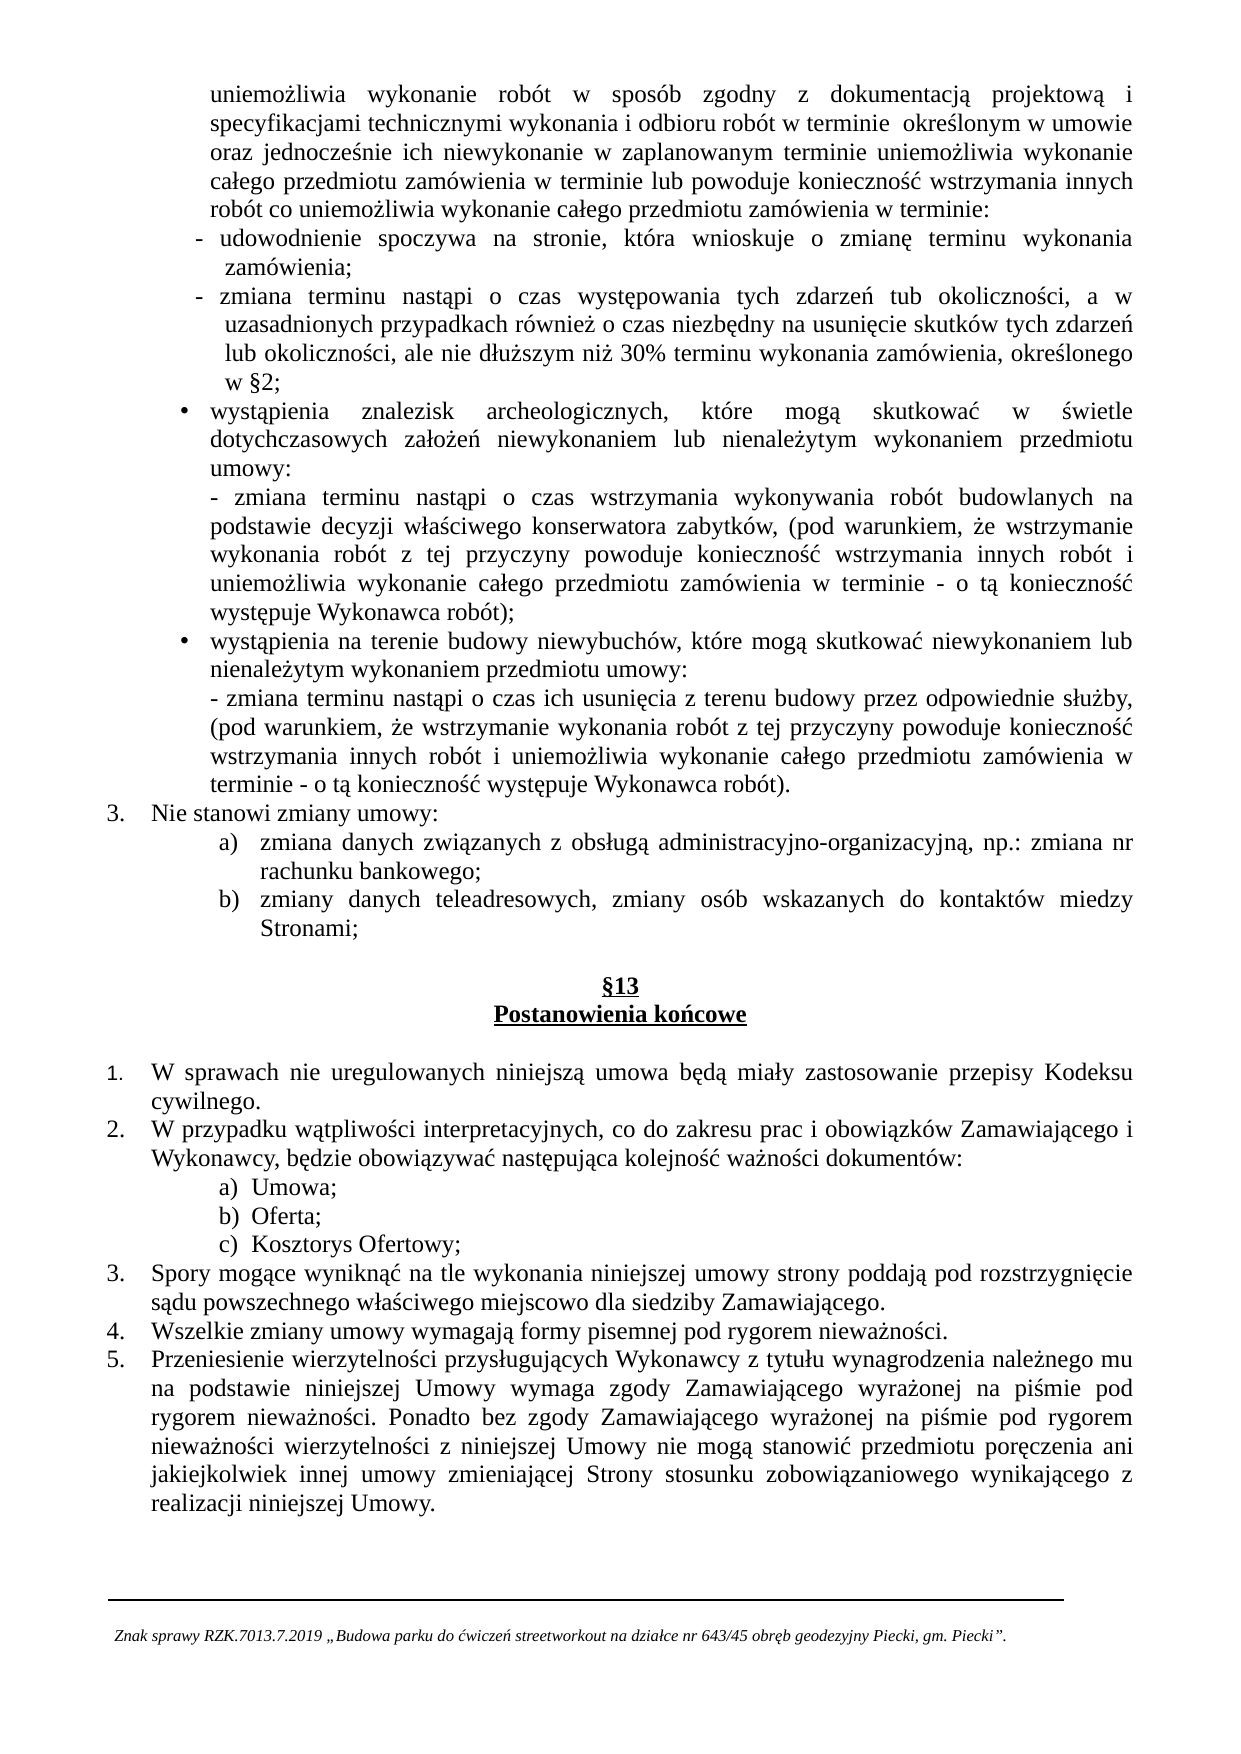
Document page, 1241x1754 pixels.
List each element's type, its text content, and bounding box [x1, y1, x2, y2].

list Kosztorys Ofertowy; [177, 1229, 1134, 1258]
list Oferta; [177, 1201, 1134, 1229]
list zmiany danych teleadresowych, zmiany osób wskazanych do kontaktów miedzy Stronami; [218, 884, 1134, 942]
text - zmiana terminu nastąpi o czas ich usunięcia z terenu budowy przez odpowiednie służby, (pod warunkiem, że wstrzymanie wykonania robót z tej przyczyny powoduje konieczność wstrzymania innych robót i uniemożliwia wykonanie całego przedmiotu zamówienia w terminie - o tą konieczność występuje Wykonawca robót). [210, 683, 1134, 798]
list W sprawach nie uregulowanych niniejszą umowa będą miały zastosowanie przepisy Kodeksu cywilnego. [106, 1057, 1134, 1114]
list zmiana danych związanych z obsługą administracyjno-organizacyjną, np.: zmiana nr rachunku bankowego; [218, 827, 1134, 884]
text §13 [106, 971, 1134, 999]
list Przeniesienie wierzytelności przysługujących Wykonawcy z tytułu wynagrodzenia należnego mu na podstawie niniejszej Umowy wymaga zgody Zamawiającego wyrażonej na piśmie pod rygorem nieważności. Ponadto bez zgody Zamawiającego wyrażonej na piśmie pod rygorem nieważności wierzytelności z niniejszej Umowy nie mogą stanowić przedmiotu poręczenia ani jakiejkolwiek innej umowy zmieniającej Strony stosunku zobowiązaniowego wynikającego z realizacji niniejszej Umowy. [106, 1344, 1134, 1517]
text - zmiana terminu nastąpi o czas występowania tych zdarzeń tub okoliczności, a w uzasadnionych przypadkach również o czas niezbędny na usunięcie skutków tych zdarzeń lub okoliczności, ale nie dłuższym niż 30% terminu wykonania zamówienia, określonego w §2; [195, 281, 1134, 396]
text Postanowienia końcowe [106, 999, 1134, 1028]
list wystąpienia znalezisk archeologicznych, które mogą skutkować w świetle dotychczasowych założeń niewykonaniem lub nienależytym wykonaniem przedmiotu umowy: [180, 396, 1134, 482]
text - zmiana terminu nastąpi o czas wstrzymania wykonywania robót budowlanych na podstawie decyzji właściwego konserwatora zabytków, (pod warunkiem, że wstrzymanie wykonania robót z tej przyczyny powoduje konieczność wstrzymania innych robót i uniemożliwia wykonanie całego przedmiotu zamówienia w terminie - o tą konieczność występuje Wykonawca robót); [210, 482, 1134, 626]
list Wszelkie zmiany umowy wymagają formy pisemnej pod rygorem nieważności. [106, 1316, 1134, 1344]
text - udowodnienie spoczywa na stronie, która wnioskuje o zmianę terminu wykonania zamówienia; [195, 223, 1134, 281]
list uniemożliwia wykonanie robót w sposób zgodny z dokumentacją projektową i specyfikacjami technicznymi wykonania i odbioru robót w terminie określonym w umowie oraz jednocześnie ich niewykonanie w zaplanowanym terminie uniemożliwia wykonanie całego przedmiotu zamówienia w terminie lub powoduje konieczność wstrzymania innych robót co uniemożliwia wykonanie całego przedmiotu zamówienia w terminie: [180, 79, 1134, 223]
list W przypadku wątpliwości interpretacyjnych, co do zakresu prac i obowiązków Zamawiającego i Wykonawcy, będzie obowiązywać następująca kolejność ważności dokumentów: [106, 1114, 1134, 1172]
list Umowa; [177, 1172, 1134, 1201]
list Spory mogące wyniknąć na tle wykonania niniejszej umowy strony poddają pod rozstrzygnięcie sądu powszechnego właściwego miejscowo dla siedziby Zamawiającego. [106, 1258, 1134, 1316]
list wystąpienia na terenie budowy niewybuchów, które mogą skutkować niewykonaniem lub nienależytym wykonaniem przedmiotu umowy: [180, 626, 1134, 683]
list Nie stanowi zmiany umowy: [106, 798, 1134, 827]
